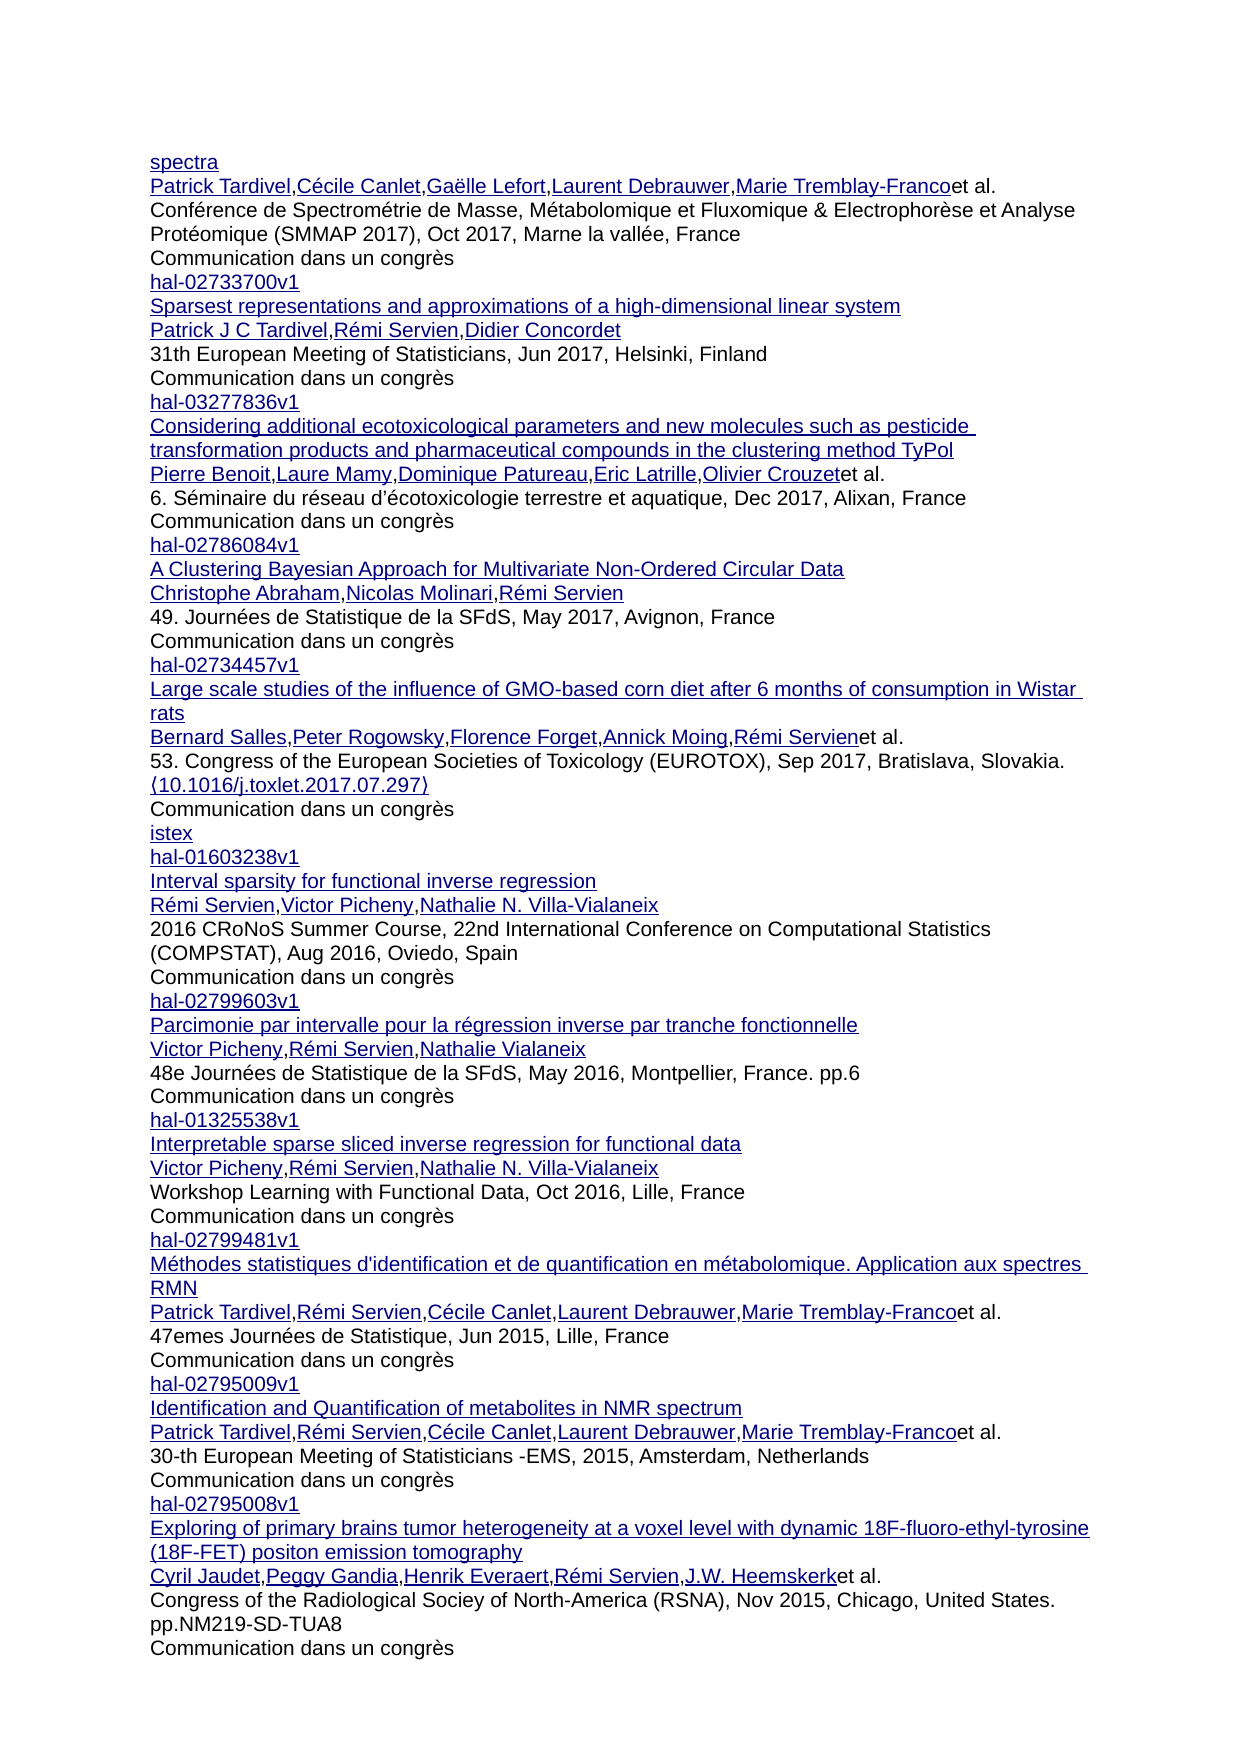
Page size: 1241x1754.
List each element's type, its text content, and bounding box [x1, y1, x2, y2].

table_cell Parcimonie par intervalle pour la régression inverse par tranche fonctionnelle Victor Picheny,Rémi Servien,Nathalie Vialaneix 48e Journées de Statistique de la SFdS, May 2016, Montpellier, France. pp.6 Communication dans un congrès hal-01325538v1 [150, 1013, 1090, 1132]
table_cell A Clustering Bayesian Approach for Multivariate Non-Ordered Circular Data Christophe Abraham,Nicolas Molinari,Rémi Servien 49. Journées de Statistique de la SFdS, May 2017, Avignon, France Communication dans un congrès hal-02734457v1 [150, 557, 1090, 677]
table_cell Considering additional ecotoxicological parameters and new molecules such as pesticide transformation products and pharmaceutical compounds in the clustering method TyPol Pierre Benoit,Laure Mamy,Dominique Patureau,Eric Latrille,Olivier Crouzetet al. 6. Séminaire du réseau d’écotoxicologie terrestre et aquatique, Dec 2017, Alixan, France Communication dans un congrès hal-02786084v1 [150, 414, 1090, 557]
table_cell Méthodes statistiques d'identification et de quantification en métabolomique. Application aux spectres RMN Patrick Tardivel,Rémi Servien,Cécile Canlet,Laurent Debrauwer,Marie Tremblay-Francoet al. 47emes Journées de Statistique, Jun 2015, Lille, France Communication dans un congrès hal-02795009v1 [150, 1252, 1090, 1396]
table_cell spectra Patrick Tardivel,Cécile Canlet,Gaëlle Lefort,Laurent Debrauwer,Marie Tremblay-Francoet al. Conférence de Spectrométrie de Masse, Métabolomique et Fluxomique & Electrophorèse et Analyse Protéomique (SMMAP 2017), Oct 2017, Marne la vallée, France Communication dans un congrès hal-02733700v1 [150, 150, 1090, 294]
table_cell Large scale studies of the influence of GMO-based corn diet after 6 months of consumption in Wistar rats Bernard Salles,Peter Rogowsky,Florence Forget,Annick Moing,Rémi Servienet al. 53. Congress of the European Societies of Toxicology (EUROTOX), Sep 2017, Bratislava, Slovakia. ⟨10.1016/j.toxlet.2017.07.297⟩ Communication dans un congrès istex hal-01603238v1 [150, 677, 1090, 869]
table_cell (18F-FET) positon emission tomography Cyril Jaudet,Peggy Gandia,Henrik Everaert,Rémi Servien,J.W. Heemskerket al. Congress of the Radiological Sociey of North-America (RSNA), Nov 2015, Chicago, United States. pp.NM219-SD-TUA8 Communication dans un congrès [150, 1538, 1090, 1659]
table_cell Identification and Quantification of metabolites in NMR spectrum Patrick Tardivel,Rémi Servien,Cécile Canlet,Laurent Debrauwer,Marie Tremblay-Francoet al. 30-th European Meeting of Statisticians -EMS, 2015, Amsterdam, Netherlands Communication dans un congrès hal-02795008v1 [150, 1396, 1090, 1516]
table_cell Interval sparsity for functional inverse regression Rémi Servien,Victor Picheny,Nathalie N. Villa-Vialaneix 2016 CRoNoS Summer Course, 22nd International Conference on Computational Statistics (COMPSTAT), Aug 2016, Oviedo, Spain Communication dans un congrès hal-02799603v1 [150, 869, 1090, 1012]
table_cell Interpretable sparse sliced inverse regression for functional data Victor Picheny,Rémi Servien,Nathalie N. Villa-Vialaneix Workshop Learning with Functional Data, Oct 2016, Lille, France Communication dans un congrès hal-02799481v1 [150, 1132, 1090, 1252]
table_cell Exploring of primary brains tumor heterogeneity at a voxel level with dynamic 18F-fluoro-ethyl-tyrosine [150, 1516, 1090, 1537]
table_cell Sparsest representations and approximations of a high-dimensional linear system Patrick J C Tardivel,Rémi Servien,Didier Concordet 31th European Meeting of Statisticians, Jun 2017, Helsinki, Finland Communication dans un congrès hal-03277836v1 [150, 294, 1090, 413]
